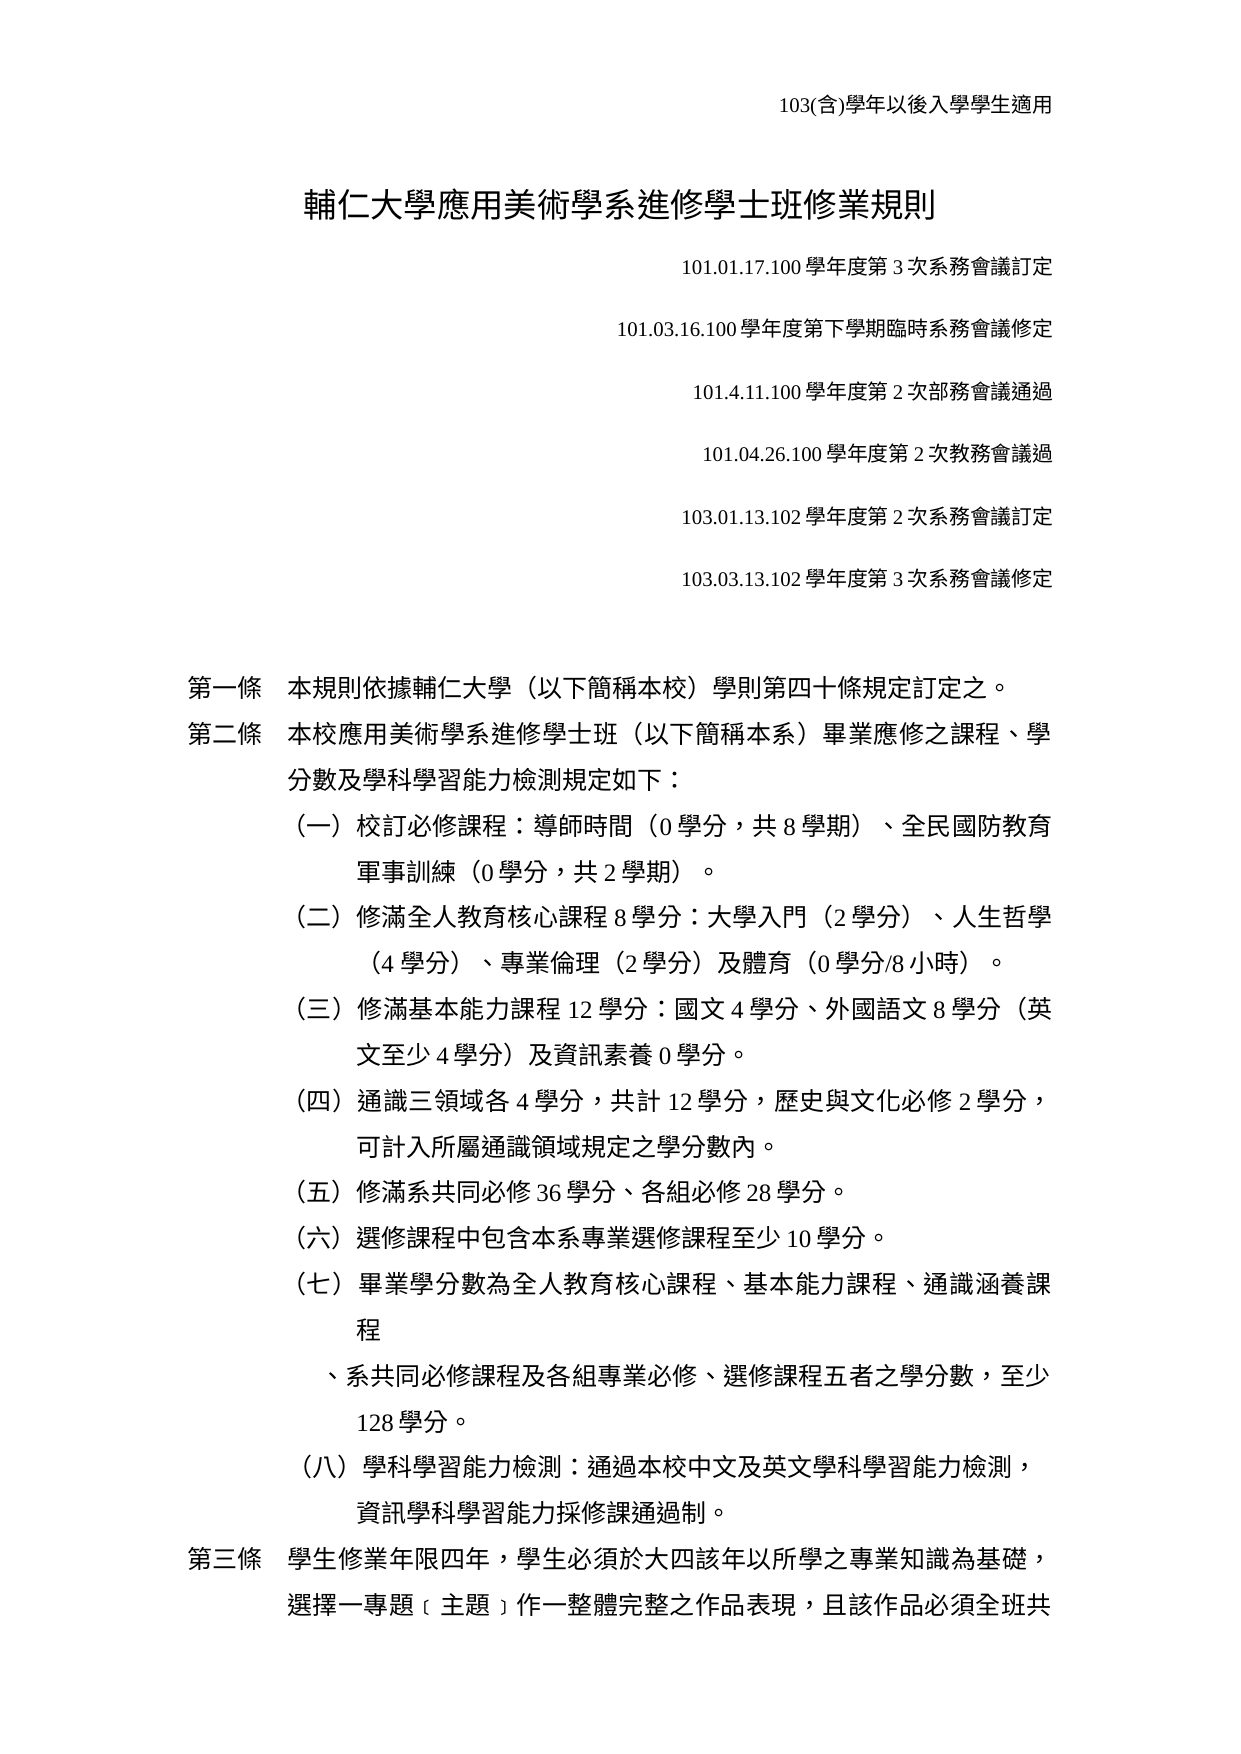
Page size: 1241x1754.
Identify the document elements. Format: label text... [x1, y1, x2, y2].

text 103.01.13.102學年度第2次系務會議訂定 [187, 473, 1053, 536]
text （二）修滿全人教育核心課程8學分：大學入門（2學分）、人生哲學（4 學分）、專業倫理（2學分）及體育（0學分/8小時）。 [281, 890, 1053, 982]
text 103.03.13.102學年度第3次系務會議修定 [187, 536, 1053, 598]
text 101.4.11.100學年度第2次部務會議通過 [187, 348, 1053, 411]
text 輔仁大學應用美術學系進修學士班修業規則 [187, 161, 1053, 223]
text （五）修滿系共同必修36學分、各組必修28學分。 [281, 1165, 1053, 1211]
text （七）畢業學分數為全人教育核心課程、基本能力課程、通識涵養課程 [281, 1257, 1053, 1348]
text 資訊學科學習能力採修課通過制。 [187, 1486, 1053, 1532]
text （一）校訂必修課程：導師時間（0學分，共8學期）、全民國防教育軍事訓練（0學分，共2學期）。 [281, 798, 1053, 890]
text 101.04.26.100學年度第2次教務會議過 [187, 411, 1053, 473]
text （六）選修課程中包含本系專業選修課程至少10學分。 [281, 1211, 1053, 1257]
text 101.03.16.100學年度第下學期臨時系務會議修定 [187, 286, 1053, 348]
list 學生修業年限四年，學生必須於大四該年以所學之專業知識為基礎，選擇一專題﹝主題﹞作一整體完整之作品表現，且該作品必須全班共 [187, 1532, 1053, 1623]
list 本規則依據輔仁大學（以下簡稱本校）學則第四十條規定訂定之。 [187, 661, 1053, 707]
list 本校應用美術學系進修學士班（以下簡稱本系）畢業應修之課程、學分數及學科學習能力檢測規定如下： [187, 707, 1053, 798]
text （四）通識三領域各4學分，共計12學分，歷史與文化必修2學分，可計入所屬通識領域規定之學分數內。 [281, 1073, 1053, 1165]
text 、系共同必修課程及各組專業必修、選修課程五者之學分數，至少128學分。 [287, 1348, 1053, 1440]
text （三）修滿基本能力課程12學分：國文4學分、外國語文8學分（英文至少4學分）及資訊素養0學分。 [281, 982, 1053, 1073]
text （八）學科學習能力檢測：通過本校中文及英文學科學習能力檢測， [187, 1440, 1053, 1486]
text 101.01.17.100學年度第3次系務會議訂定 [187, 223, 1053, 286]
